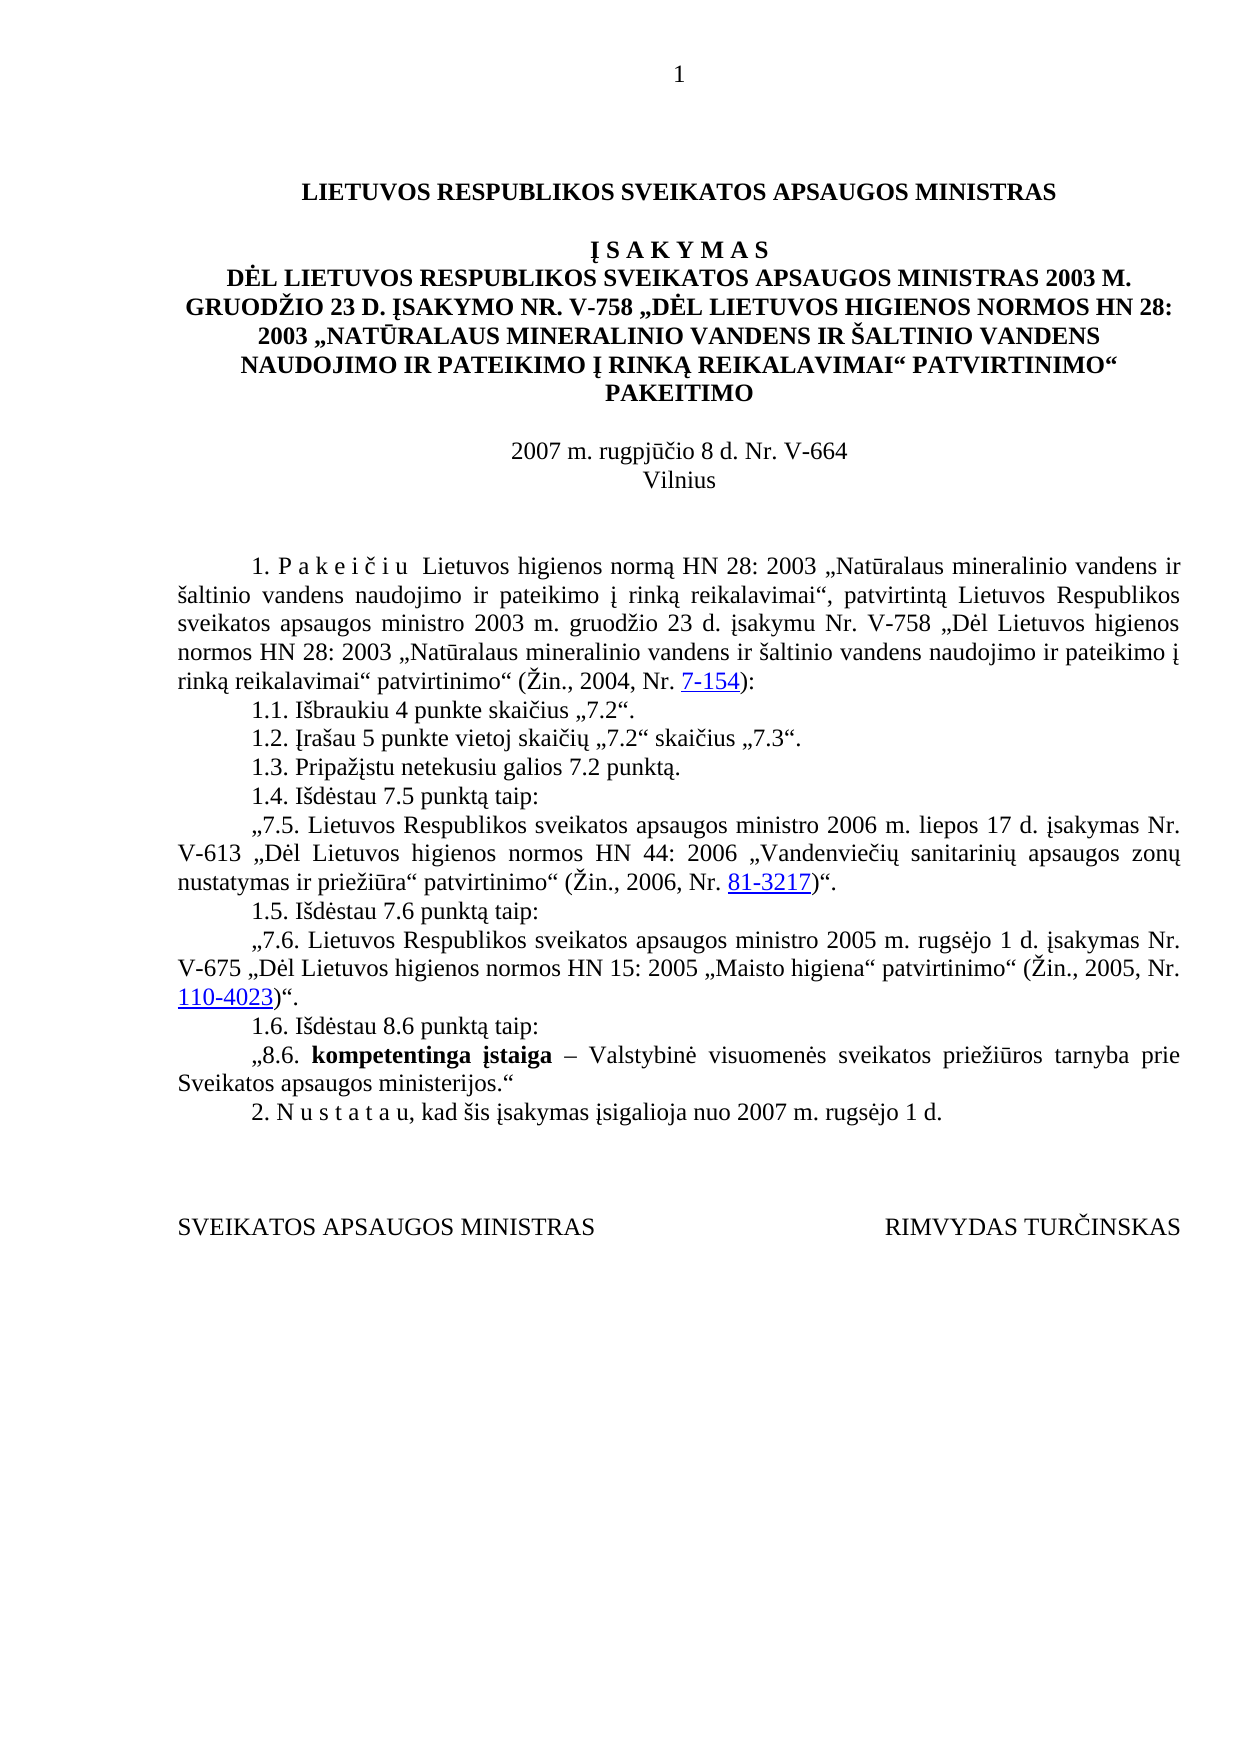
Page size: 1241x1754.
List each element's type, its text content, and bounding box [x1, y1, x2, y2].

text SVEIKATOS APSAUGOS MINISTRAS RIMVYDAS TURČINSKAS [177, 1212, 1181, 1241]
text 1.6. Išdėstau 8.6 punktą taip: [177, 1011, 1181, 1040]
text Vilnius [177, 465, 1181, 493]
text 1.5. Išdėstau 7.6 punktą taip: [177, 896, 1181, 925]
text Į S A K Y M A S [177, 235, 1181, 263]
text 1.3. Pripažįstu netekusiu galios 7.2 punktą. [177, 752, 1181, 781]
text „7.5. Lietuvos Respublikos sveikatos apsaugos ministro 2006 m. liepos 17 d. įsakymas Nr. V-613 „Dėl Lietuvos higienos normos HN 44: 2006 „Vandenviečių sanitarinių apsaugos zonų nustatymas ir priežiūra“ patvirtinimo“ (Žin., 2006, Nr. 81-3217)“. [177, 810, 1181, 896]
text „7.6. Lietuvos Respublikos sveikatos apsaugos ministro 2005 m. rugsėjo 1 d. įsakymas Nr. V-675 „Dėl Lietuvos higienos normos HN 15: 2005 „Maisto higiena“ patvirtinimo“ (Žin., 2005, Nr. 110-4023)“. [177, 925, 1181, 1011]
text 2. Nustatau, kad šis įsakymas įsigalioja nuo 2007 m. rugsėjo 1 d. [177, 1097, 1181, 1126]
text LIETUVOS RESPUBLIKOS SVEIKATOS APSAUGOS MINISTRAS [177, 177, 1181, 206]
text 1.1. Išbraukiu 4 punkte skaičius „7.2“. [177, 695, 1181, 723]
text 1.2. Įrašau 5 punkte vietoj skaičių „7.2“ skaičius „7.3“. [177, 723, 1181, 752]
text 1. Pakeičiu Lietuvos higienos normą HN 28: 2003 „Natūralaus mineralinio vandens ir šaltinio vandens naudojimo ir pateikimo į rinką reikalavimai“, patvirtintą Lietuvos Respublikos sveikatos apsaugos ministro 2003 m. gruodžio 23 d. įsakymu Nr. V-758 „Dėl Lietuvos higienos normos HN 28: 2003 „Natūralaus mineralinio vandens ir šaltinio vandens naudojimo ir pateikimo į rinką reikalavimai“ patvirtinimo“ (Žin., 2004, Nr. 7-154): [177, 551, 1181, 695]
text DĖL LIETUVOS RESPUBLIKOS SVEIKATOS APSAUGOS MINISTRAS 2003 M. GRUODŽIO 23 D. ĮSAKYMO NR. V-758 „DĖL LIETUVOS HIGIENOS NORMOS HN 28: 2003 „NATŪRALAUS MINERALINIO VANDENS IR ŠALTINIO VANDENS NAUDOJIMO IR PATEIKIMO Į RINKĄ REIKALAVIMAI“ PATVIRTINIMO“ PAKEITIMO [177, 263, 1181, 407]
text 2007 m. rugpjūčio 8 d. Nr. V-664 [177, 436, 1181, 465]
text „8.6. kompetentinga įstaiga – Valstybinė visuomenės sveikatos priežiūros tarnyba prie Sveikatos apsaugos ministerijos.“ [177, 1040, 1181, 1097]
text 1.4. Išdėstau 7.5 punktą taip: [177, 781, 1181, 810]
